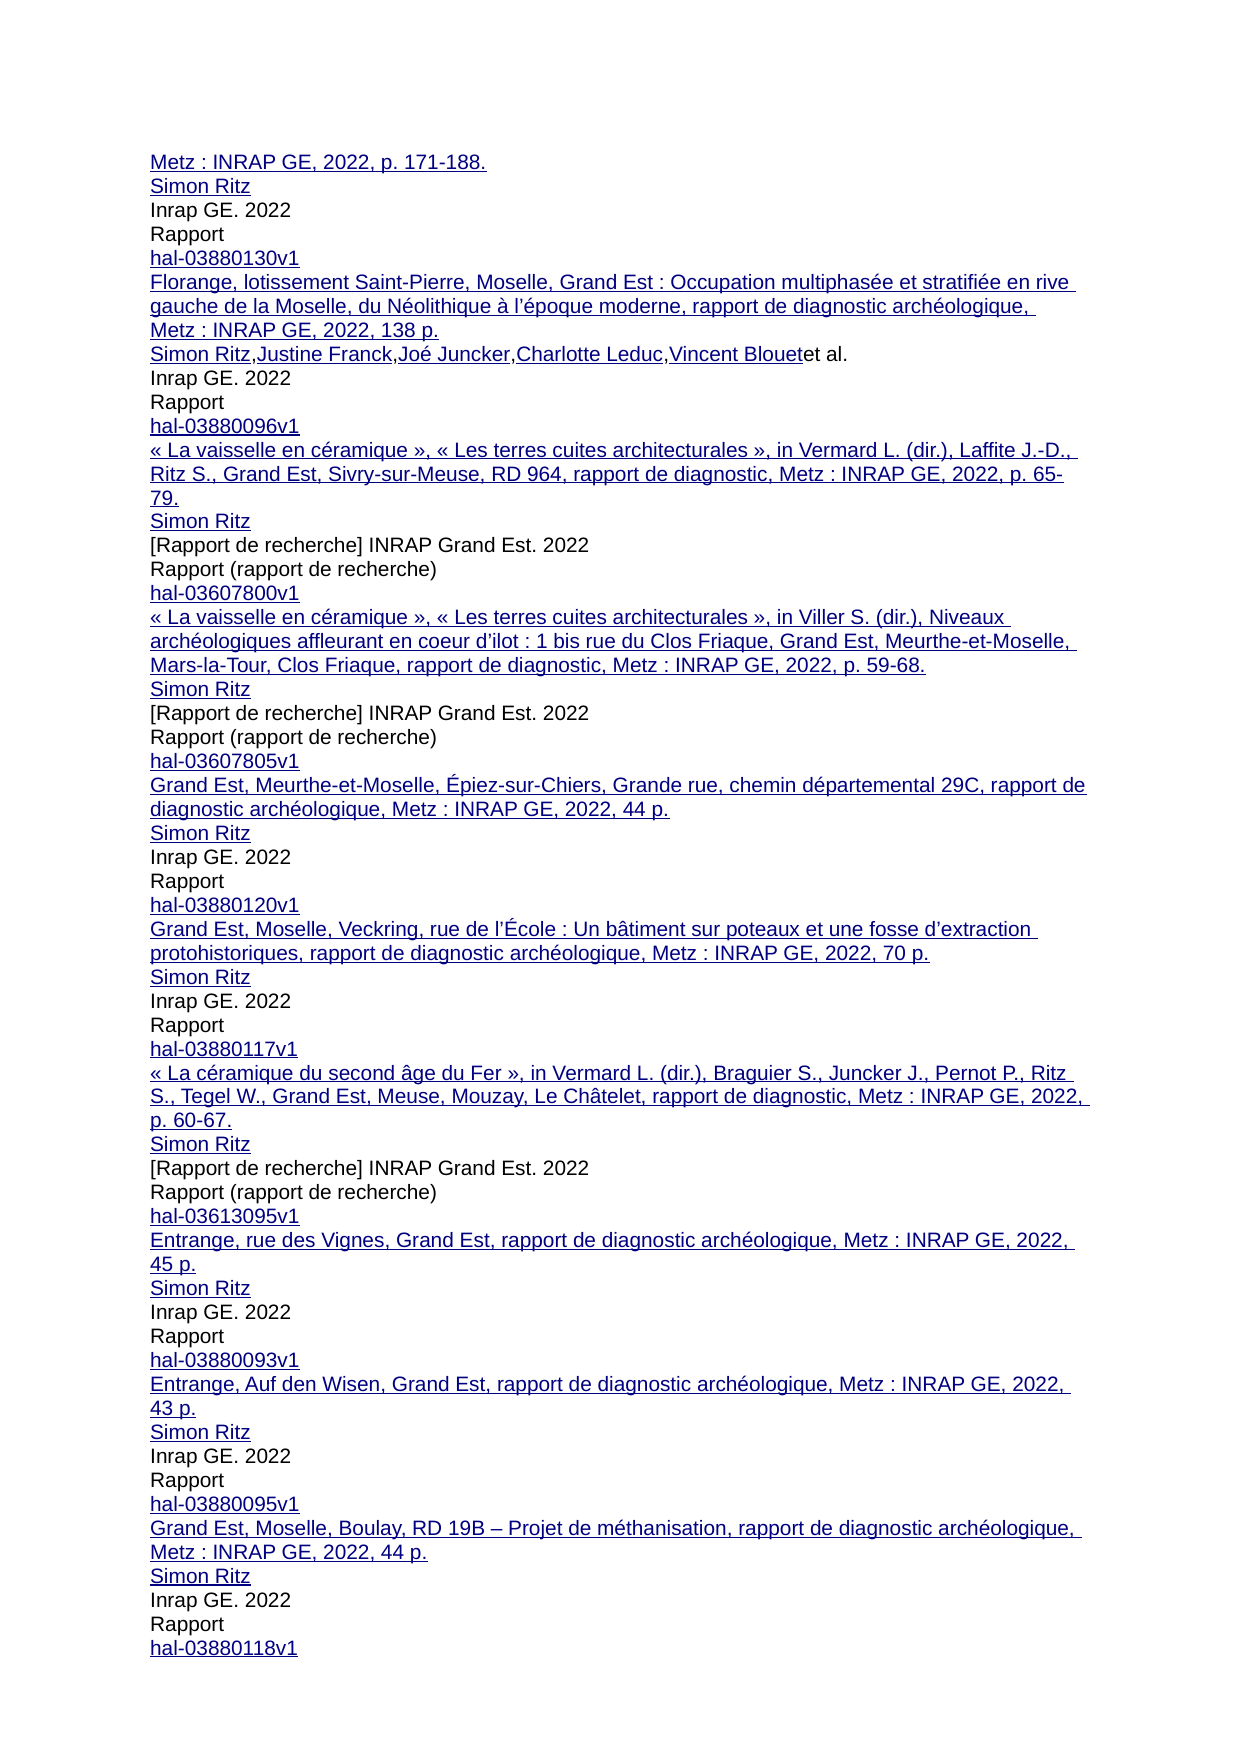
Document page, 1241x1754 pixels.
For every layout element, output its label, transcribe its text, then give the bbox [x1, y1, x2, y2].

table_cell « La vaisselle en céramique », « Les terres cuites architecturales », in Vermard L. (dir.), Laffite J.-D., Ritz S., Grand Est, Sivry-sur-Meuse, RD 964, rapport de diagnostic, Metz : INRAP GE, 2022, p. 65-79. Simon Ritz [Rapport de recherche] INRAP Grand Est. 2022 Rapport (rapport de recherche) hal-03607800v1 [150, 438, 1090, 605]
table_cell Florange, lotissement Saint-Pierre, Moselle, Grand Est : Occupation multiphasée et stratifiée en rive gauche de la Moselle, du Néolithique à l’époque moderne, rapport de diagnostic archéologique, Metz : INRAP GE, 2022, 138 p. Simon Ritz,Justine Franck,Joé Juncker,Charlotte Leduc,Vincent Blouetet al. Inrap GE. 2022 Rapport hal-03880096v1 [150, 270, 1090, 437]
table_cell Entrange, Auf den Wisen, Grand Est, rapport de diagnostic archéologique, Metz : INRAP GE, 2022, 43 p. Simon Ritz Inrap GE. 2022 Rapport hal-03880095v1 [150, 1372, 1090, 1516]
table_cell « La céramique du second âge du Fer », in Vermard L. (dir.), Braguier S., Juncker J., Pernot P., Ritz S., Tegel W., Grand Est, Meuse, Mouzay, Le Châtelet, rapport de diagnostic, Metz : INRAP GE, 2022, [150, 1060, 1090, 1105]
table_cell Grand Est, Meurthe-et-Moselle, Épiez-sur-Chiers, Grande rue, chemin départemental 29C, rapport de diagnostic archéologique, Metz : INRAP GE, 2022, 44 p. Simon Ritz Inrap GE. 2022 Rapport hal-03880120v1 [150, 773, 1090, 917]
table_cell Grand Est, Moselle, Boulay, RD 19B – Projet de méthanisation, rapport de diagnostic archéologique, Metz : INRAP GE, 2022, 44 p. Simon Ritz Inrap GE. 2022 Rapport hal-03880118v1 [150, 1516, 1090, 1659]
table_cell « La vaisselle en céramique », « Les terres cuites architecturales », in Viller S. (dir.), Niveaux archéologiques affleurant en coeur d’ilot : 1 bis rue du Clos Friaque, Grand Est, Meurthe-et-Moselle, Mars-la-Tour, Clos Friaque, rapport de diagnostic, Metz : INRAP GE, 2022, p. 59-68. Simon Ritz [Rapport de recherche] INRAP Grand Est. 2022 Rapport (rapport de recherche) hal-03607805v1 [150, 605, 1090, 773]
table_cell p. 60-67. Simon Ritz [Rapport de recherche] INRAP Grand Est. 2022 Rapport (rapport de recherche) hal-03613095v1 [150, 1106, 1090, 1228]
table_cell Entrange, rue des Vignes, Grand Est, rapport de diagnostic archéologique, Metz : INRAP GE, 2022, 45 p. Simon Ritz Inrap GE. 2022 Rapport hal-03880093v1 [150, 1228, 1090, 1372]
table_cell Grand Est, Moselle, Veckring, rue de l’École : Un bâtiment sur poteaux et une fosse d’extraction protohistoriques, rapport de diagnostic archéologique, Metz : INRAP GE, 2022, 70 p. Simon Ritz Inrap GE. 2022 Rapport hal-03880117v1 [150, 917, 1090, 1060]
table_cell Metz : INRAP GE, 2022, p. 171-188. Simon Ritz Inrap GE. 2022 Rapport hal-03880130v1 [150, 150, 1090, 270]
